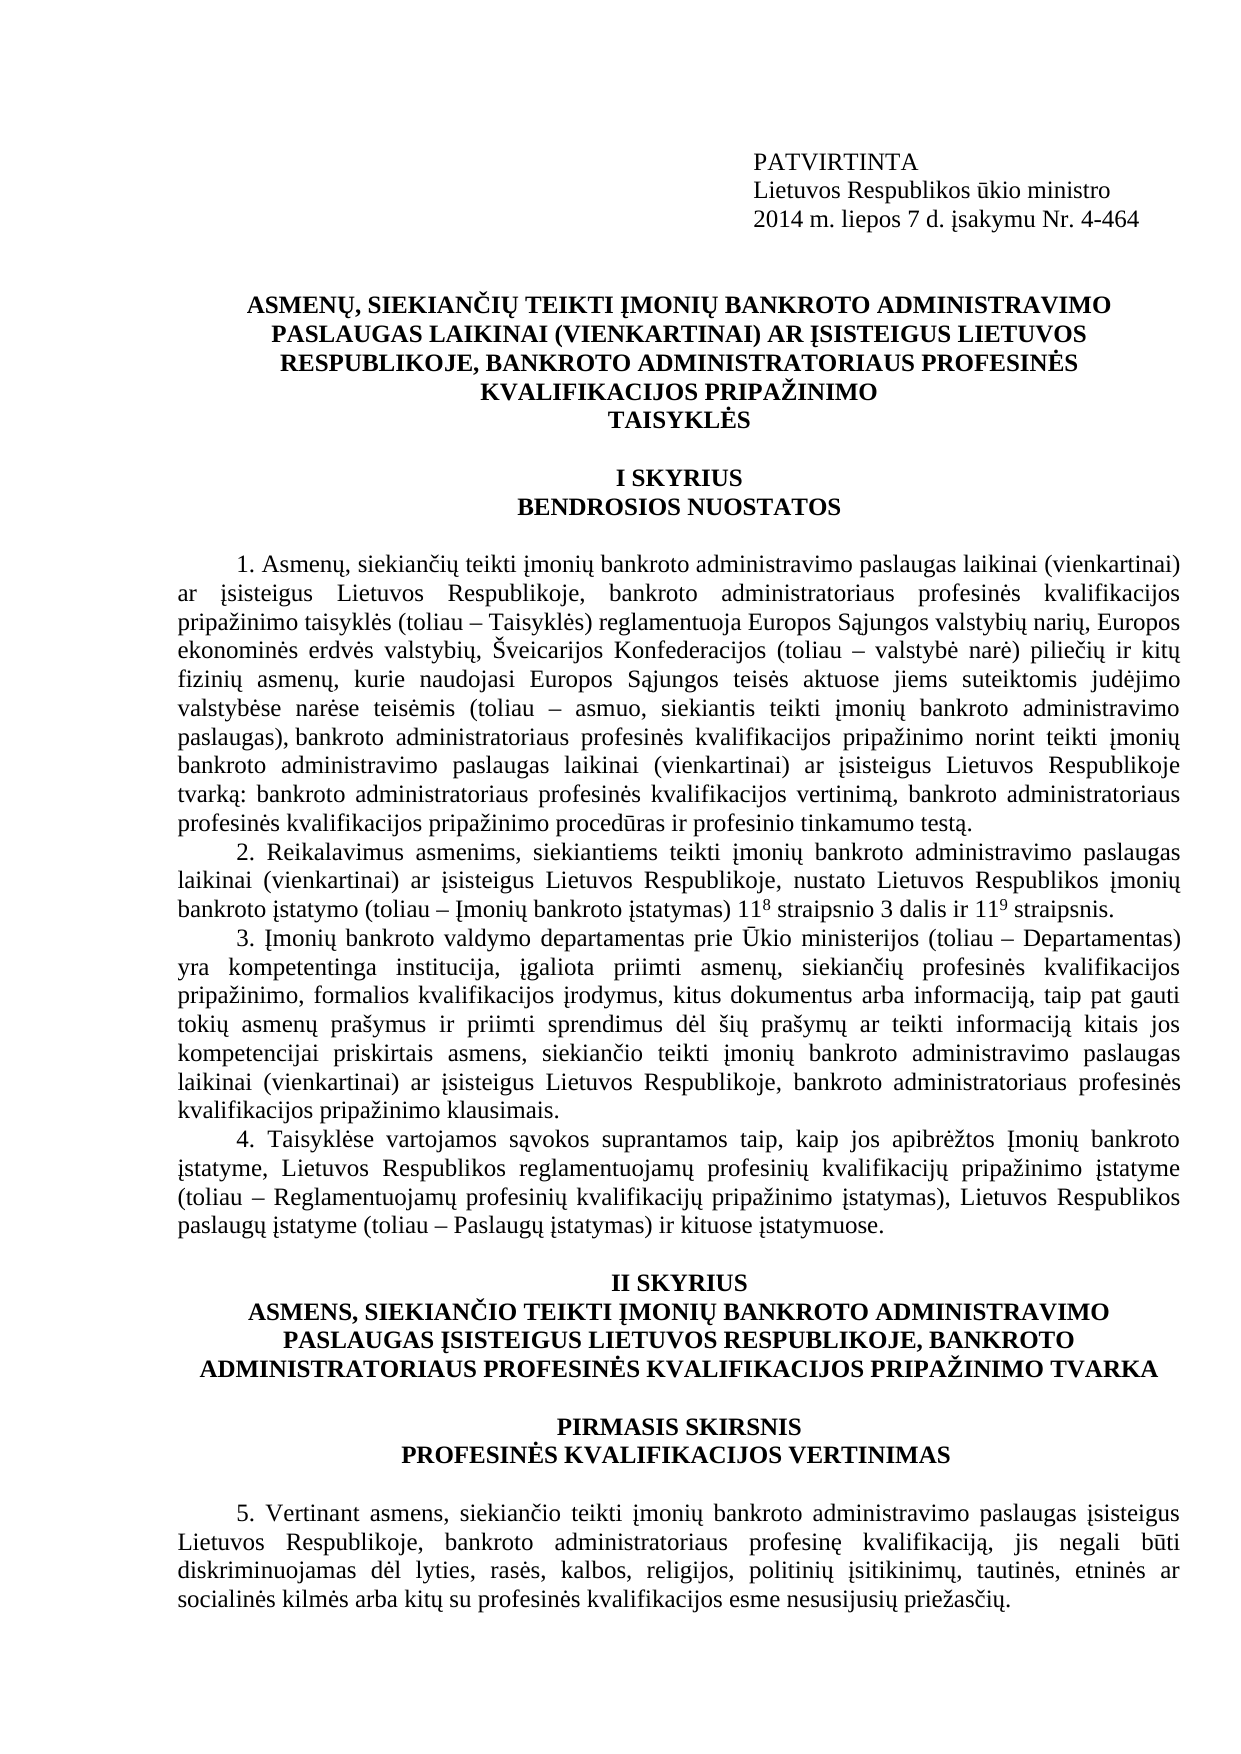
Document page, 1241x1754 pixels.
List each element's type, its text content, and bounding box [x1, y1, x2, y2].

text 4. Taisyklėse vartojamos sąvokos suprantamos taip, kaip jos apibrėžtos Įmonių bankroto įstatyme, Lietuvos Respublikos reglamentuojamų profesinių kvalifikacijų pripažinimo įstatyme (toliau – Reglamentuojamų profesinių kvalifikacijų pripažinimo įstatymas), Lietuvos Respublikos paslaugų įstatyme (toliau – Paslaugų įstatymas) ir kituose įstatymuose. [177, 1124, 1181, 1239]
text BENDROSIOS NUOSTATOS [177, 492, 1181, 521]
text 3. Įmonių bankroto valdymo departamentas prie Ūkio ministerijos (toliau – Departamentas) yra kompetentinga institucija, įgaliota priimti asmenų, siekiančių profesinės kvalifikacijos pripažinimo, formalios kvalifikacijos įrodymus, kitus dokumentus arba informaciją, taip pat gauti tokių asmenų prašymus ir priimti sprendimus dėl šių prašymų ar teikti informaciją kitais jos kompetencijai priskirtais asmens, siekiančio teikti įmonių bankroto administravimo paslaugas laikinai (vienkartinai) ar įsisteigus Lietuvos Respublikoje, bankroto administratoriaus profesinės kvalifikacijos pripažinimo klausimais. [177, 923, 1181, 1124]
text 2. Reikalavimus asmenims, siekiantiems teikti įmonių bankroto administravimo paslaugas laikinai (vienkartinai) ar įsisteigus Lietuvos Respublikoje, nustato Lietuvos Respublikos įmonių bankroto įstatymo (toliau – Įmonių bankroto įstatymas) 118 straipsnio 3 dalis ir 119 straipsnis. [177, 837, 1181, 923]
text pirmasis skirsnis [177, 1412, 1181, 1441]
text 2014 m. liepos 7 d. įsakymu Nr. 4-464 [177, 204, 1181, 233]
text taisyklės [177, 406, 1181, 434]
text II SKYRIUS [177, 1268, 1181, 1297]
text I SKYRIUS [177, 463, 1181, 492]
text 5. Vertinant asmens, siekiančio teikti įmonių bankroto administravimo paslaugas įsisteigus Lietuvos Respublikoje, bankroto administratoriaus profesinę kvalifikaciją, jis negali būti diskriminuojamas dėl lyties, rasės, kalbos, religijos, politinių įsitikinimų, tautinės, etninės ar socialinės kilmės arba kitų su profesinės kvalifikacijos esme nesusijusių priežasčių. [177, 1498, 1181, 1613]
text Asmens, siekiančio teikti įmonių bankroto administravimo paslaugas įsisteigus Lietuvos Respublikoje, bankroto administratoriaus PROFESINĖS KVALIFIKACIJOS pripažinimo tvarka [177, 1297, 1181, 1383]
text PROFESINĖS KVALIFIKACIJOS VERTINIMas [177, 1441, 1181, 1469]
text 1. Asmenų, siekiančių teikti įmonių bankroto administravimo paslaugas laikinai (vienkartinai) ar įsisteigus Lietuvos Respublikoje, bankroto administratoriaus profesinės kvalifikacijos pripažinimo taisyklės (toliau – Taisyklės) reglamentuoja Europos Sąjungos valstybių narių, Europos ekonominės erdvės valstybių, Šveicarijos Konfederacijos (toliau – valstybė narė) piliečių ir kitų fizinių asmenų, kurie naudojasi Europos Sąjungos teisės aktuose jiems suteiktomis judėjimo valstybėse narėse teisėmis (toliau – asmuo, siekiantis teikti įmonių bankroto administravimo paslaugas), bankroto administratoriaus profesinės kvalifikacijos pripažinimo norint teikti įmonių bankroto administravimo paslaugas laikinai (vienkartinai) ar įsisteigus Lietuvos Respublikoje tvarką: bankroto administratoriaus profesinės kvalifikacijos vertinimą, bankroto administratoriaus profesinės kvalifikacijos pripažinimo procedūras ir profesinio tinkamumo testą. [177, 549, 1181, 837]
text Asmenų, siekiančių teikti įmonių bankroto administravimo paslaugas laikinai (vienkartinai) ar įsisteigus Lietuvos Respublikoje, bankroto administratoriaus PROFESINĖS KVALIFIKACIJOS PRIPAŽINIMO [177, 291, 1181, 406]
text PATVIRTINTA [753, 147, 1181, 176]
text Lietuvos Respublikos ūkio ministro [753, 176, 1181, 204]
